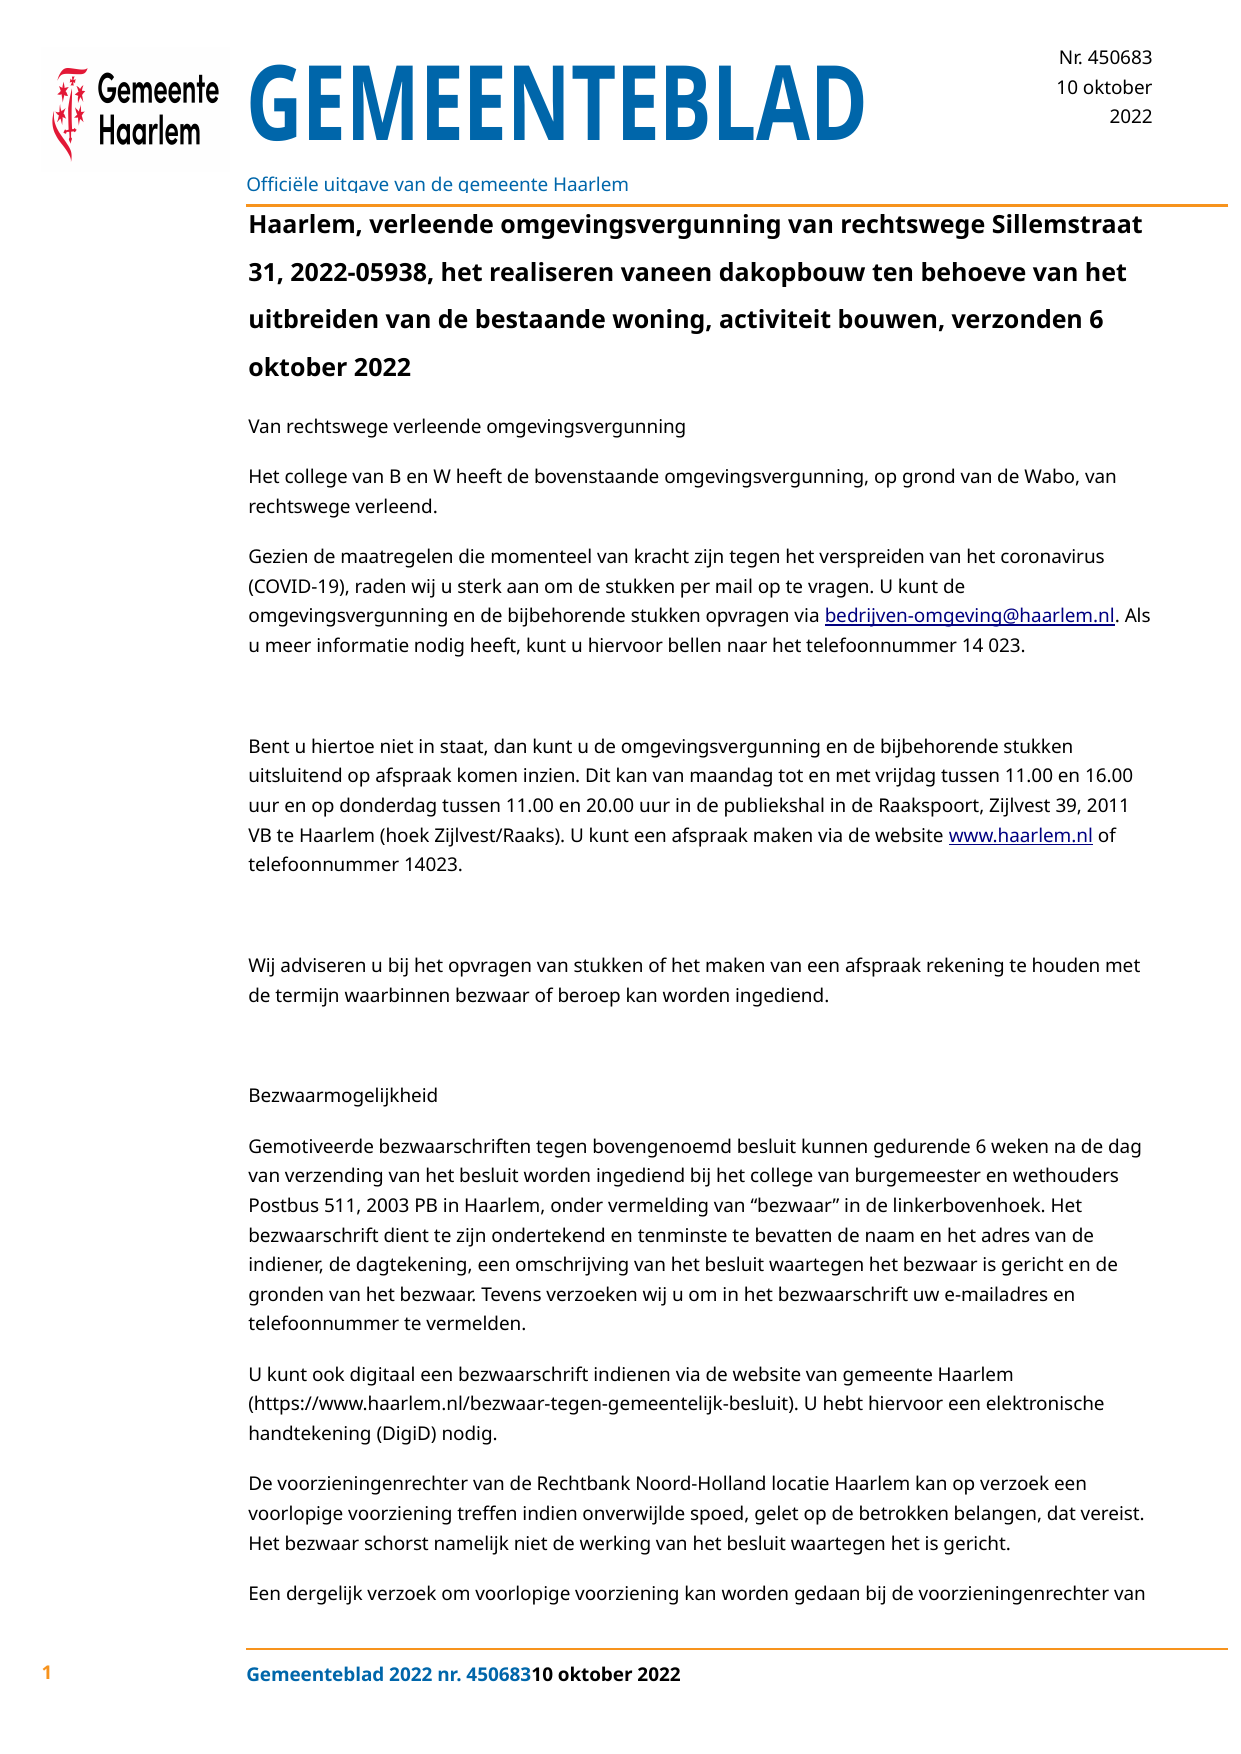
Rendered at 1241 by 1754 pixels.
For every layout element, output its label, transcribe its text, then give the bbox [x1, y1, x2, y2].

text Bezwaarmogelijkheid [248, 1083, 1152, 1108]
text Een dergelijk verzoek om voorlopige voorziening kan worden gedaan bij de voorzieningenrechter van [248, 1580, 1152, 1606]
text Bent u hiertoe niet in staat, dan kunt u de omgevingsvergunning en de bijbehorende stukken uitsluitend op afspraak komen inzien. Dit kan van maandag tot en met vrijdag tussen 11.00 en 16.00 uur en op donderdag tussen 11.00 en 20.00 uur in de publiekshal in de Raakspoort, Zijlvest 39, 2011 VB te Haarlem (hoek Zijlvest/Raaks). U kunt een afspraak maken via de website www.haarlem.nl of telefoonnummer 14023. [248, 733, 1152, 877]
text Van rechtswege verleende omgevingsvergunning [248, 413, 1152, 439]
text Gemotiveerde bezwaarschriften tegen bovengenoemd besluit kunnen gedurende 6 weken na de dag van verzending van het besluit worden ingediend bij het college van burgemeester en wethouders Postbus 511, 2003 PB in Haarlem, onder vermelding van “bezwaar” in de linkerbovenhoek. Het bezwaarschrift dient te zijn ondertekend en tenminste te bevatten de naam en het adres van de indiener, de dagtekening, een omschrijving van het besluit waartegen het bezwaar is gericht en de gronden van het bezwaar. Tevens verzoeken wij u om in het bezwaarschrift uw e-mailadres en telefoonnummer te vermelden. [248, 1133, 1152, 1336]
picture [41, 47, 231, 172]
text Wij adviseren u bij het opvragen van stukken of het maken van een afspraak rekening te houden met de termijn waarbinnen bezwaar of beroep kan worden ingediend. [248, 952, 1152, 1008]
text Haarlem, verleende omgevingsvergunning van rechtswege Sillemstraat 31, 2022-05938, het realiseren vaneen dakopbouw ten behoeve van het uitbreiden van de bestaande woning, activiteit bouwen, verzonden 6 oktober 2022 [248, 207, 1152, 384]
text Gezien de maatregelen die momenteel van kracht zijn tegen het verspreiden van het coronavirus (COVID-19), raden wij u sterk aan om de stukken per mail op te vragen. U kunt de omgevingsvergunning en de bijbehorende stukken opvragen via bedrijven-omgeving@haarlem.nl. Als u meer informatie nodig heeft, kunt u hiervoor bellen naar het telefoonnummer 14 023. [248, 543, 1152, 658]
text De voorzieningenrechter van de Rechtbank Noord-Holland locatie Haarlem kan op verzoek een voorlopige voorziening treffen indien onverwijlde spoed, gelet op de betrokken belangen, dat vereist. Het bezwaar schorst namelijk niet de werking van het besluit waartegen het is gericht. [248, 1471, 1152, 1556]
text Het college van B en W heeft de bovenstaande omgevingsvergunning, op grond van de Wabo, van rechtswege verleend. [248, 463, 1152, 519]
text U kunt ook digitaal een bezwaarschrift indienen via de website van gemeente Haarlem (https://www.haarlem.nl/bezwaar-tegen-gemeentelijk-besluit). U hebt hiervoor een elektronische handtekening (DigiD) nodig. [248, 1361, 1152, 1446]
